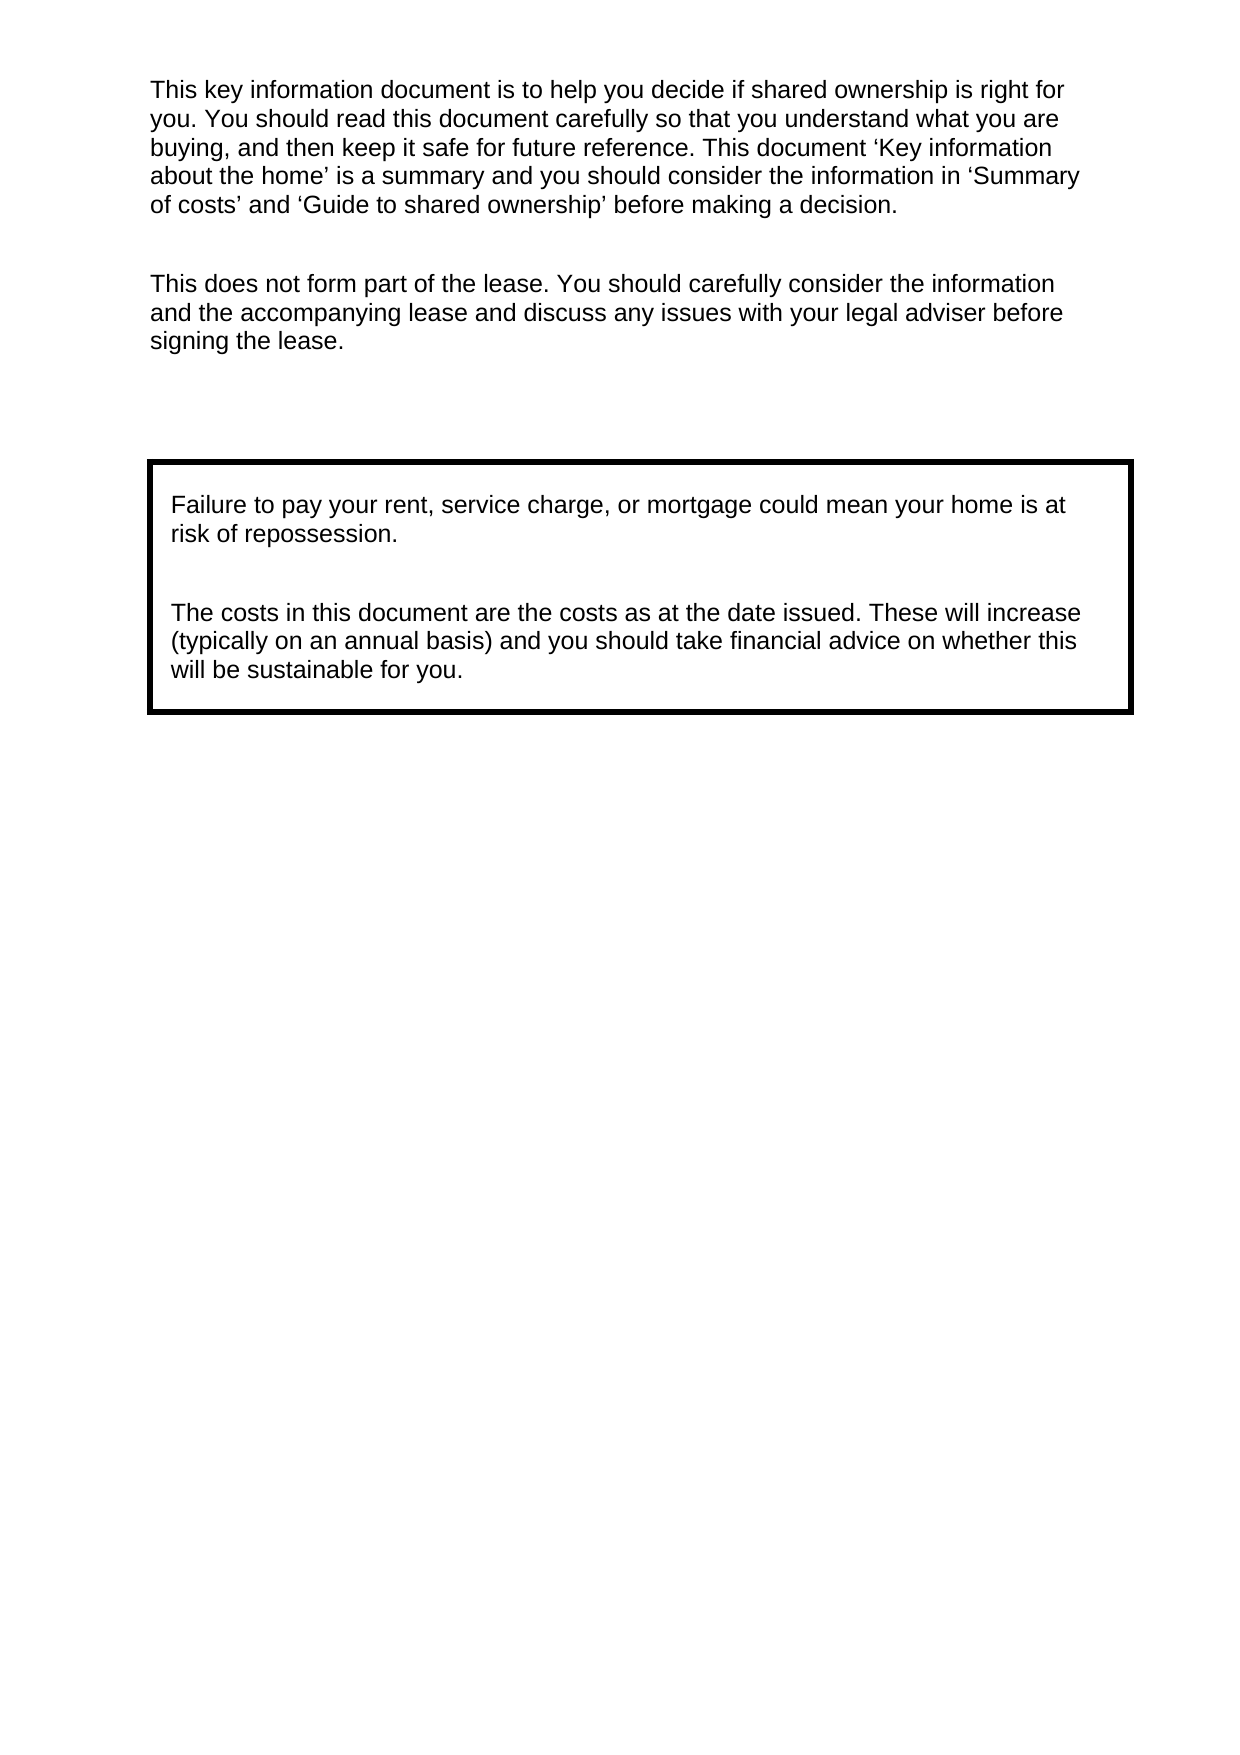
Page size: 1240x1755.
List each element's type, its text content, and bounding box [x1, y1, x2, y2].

text This key information document is to help you decide if shared ownership is right for you. You should read this document carefully so that you understand what you are buying, and then keep it safe for future reference. This document ‘Key information about the home’ is a summary and you should consider the information in ‘Summary of costs’ and ‘Guide to shared ownership’ before making a decision. [150, 75, 1089, 219]
table_header Failure to pay your rent, service charge, or mortgage could mean your home is at risk of repossession. The costs in this document are the costs as at the date issued. These will increase (typically on an annual basis) and you should take financial advice on whether this will be sustainable for you. [153, 465, 1128, 709]
text This does not form part of the lease. You should carefully consider the information and the accompanying lease and discuss any issues with your legal adviser before signing the lease. [150, 269, 1089, 355]
